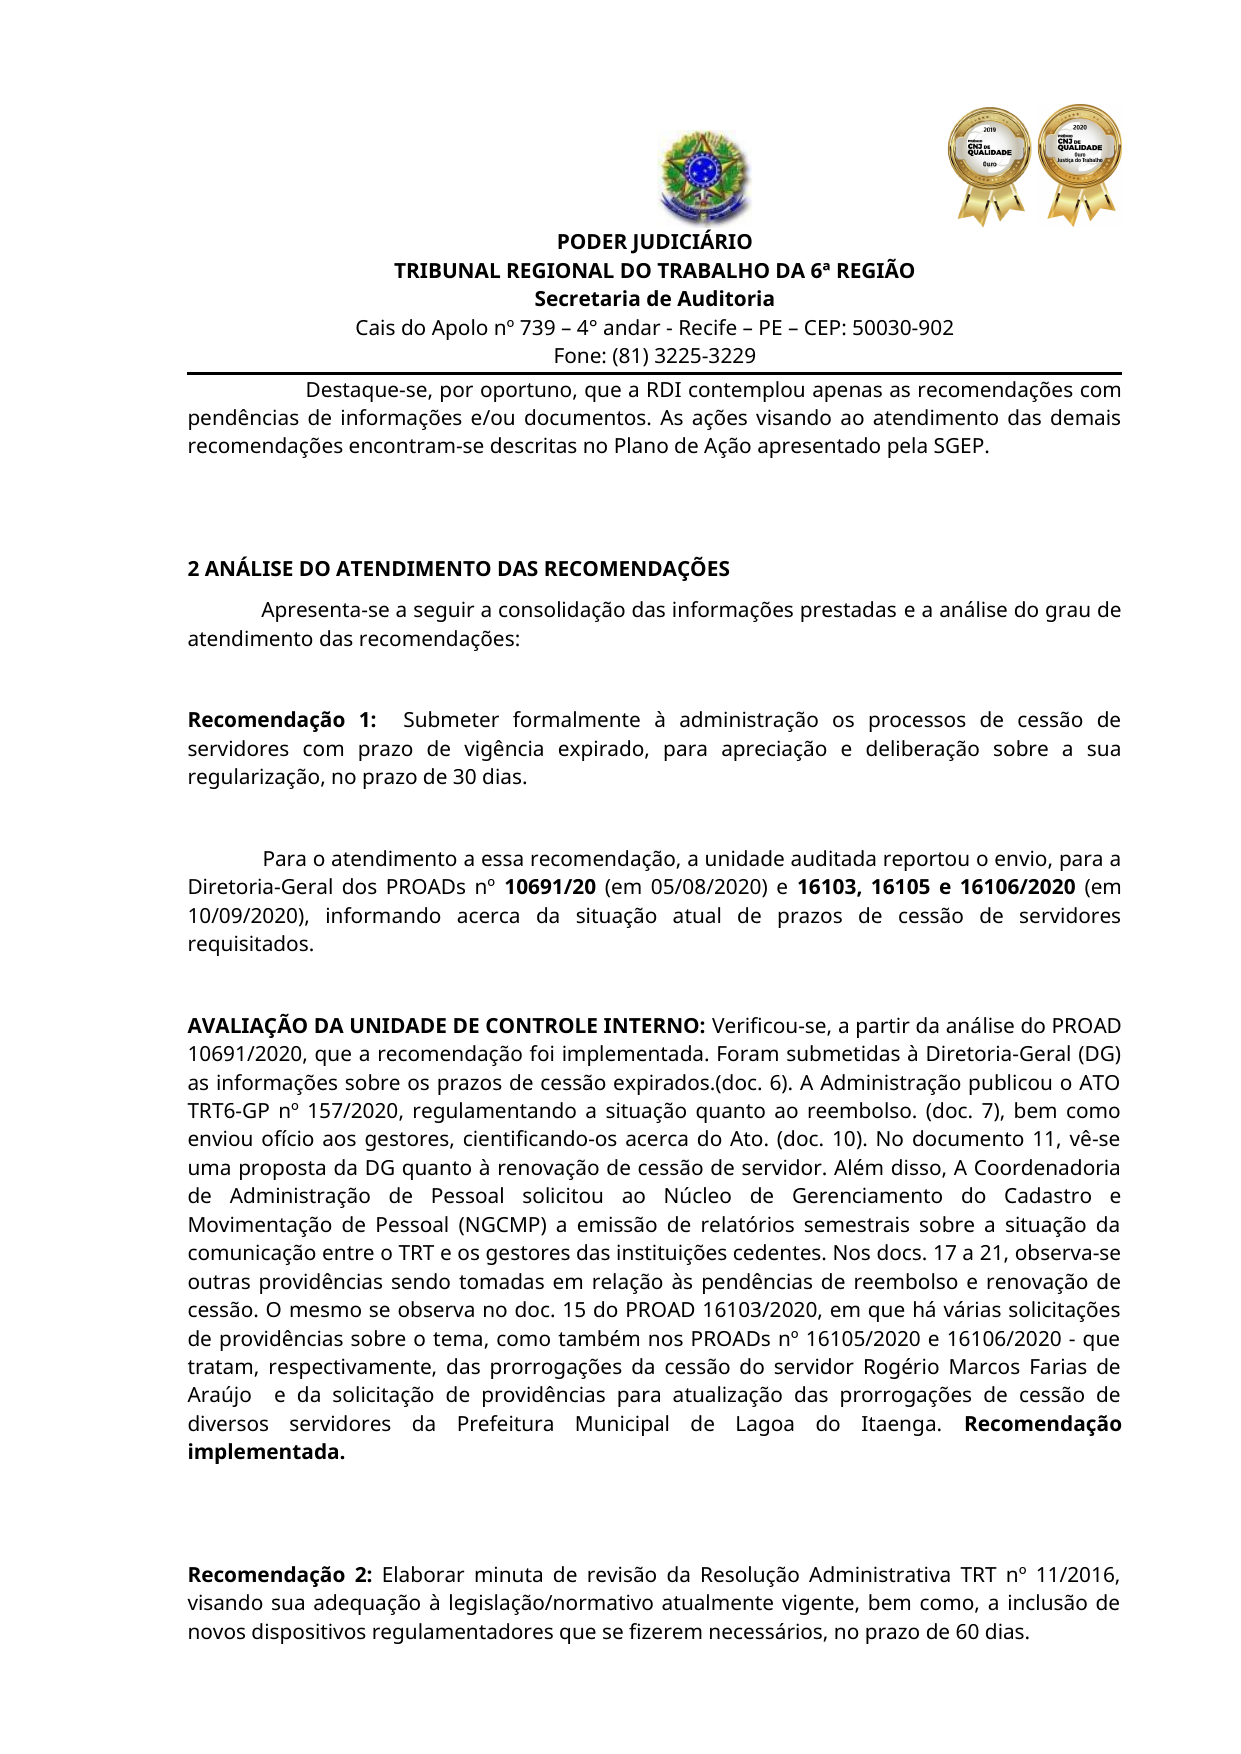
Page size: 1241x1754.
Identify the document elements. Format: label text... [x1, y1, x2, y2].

subtitle AVALIAÇÃO DA UNIDADE DE CONTROLE INTERNO: Verificou-se, a partir da análise do PROAD 10691/2020, que a recomendação foi implementada. Foram submetidas à Diretoria-Geral (DG) as informações sobre os prazos de cessão expirados.(doc. 6). A Administração publicou o ATO TRT6-GP nº 157/2020, regulamentando a situação quanto ao reembolso. (doc. 7), bem como enviou ofício aos gestores, cientificando-os acerca do Ato. (doc. 10). No documento 11, vê-se uma proposta da DG quanto à renovação de cessão de servidor. Além disso, A Coordenadoria de Administração de Pessoal solicitou ao Núcleo de Gerenciamento do Cadastro e Movimentação de Pessoal (NGCMP) a emissão de relatórios semestrais sobre a situação da comunicação entre o TRT e os gestores das instituições cedentes. Nos docs. 17 a 21, observa-se outras providências sendo tomadas em relação às pendências de reembolso e renovação de cessão. O mesmo se observa no doc. 15 do PROAD 16103/2020, em que há várias solicitações de providências sobre o tema, como também nos PROADs nº 16105/2020 e 16106/2020 - que tratam, respectivamente, das prorrogações da cessão do servidor Rogério Marcos Farias de Araújo e da solicitação de providências para atualização das prorrogações de cessão de diversos servidores da Prefeitura Municipal de Lagoa do Itaenga. Recomendação implementada. [187, 1011, 1122, 1466]
subtitle 2 ANÁLISE DO ATENDIMENTO DAS RECOMENDAÇÕES [187, 554, 1122, 583]
subtitle Recomendação 1: Submeter formalmente à administração os processos de cessão de servidores com prazo de vigência expirado, para apreciação e deliberação sobre a sua regularização, no prazo de 30 dias. [187, 705, 1122, 791]
subtitle Apresenta-se a seguir a consolidação das informações prestadas e a análise do grau de atendimento das recomendações: [187, 595, 1122, 652]
subtitle Para o atendimento a essa recomendação, a unidade auditada reportou o envio, para a Diretoria-Geral dos PROADs nº 10691/20 (em 05/08/2020) e 16103, 16105 e 16106/2020 (em 10/09/2020), informando acerca da situação atual de prazos de cessão de servidores requisitados. [187, 844, 1122, 958]
picture [1037, 103, 1123, 228]
picture [657, 130, 753, 228]
subtitle Destaque-se, por oportuno, que a RDI contemplou apenas as recomendações com pendências de informações e/ou documentos. As ações visando ao atendimento das demais recomendações encontram-se descritas no Plano de Ação apresentado pela SGEP. [187, 375, 1122, 460]
subtitle Recomendação 2: Elaborar minuta de revisão da Resolução Administrativa TRT nº 11/2016, visando sua adequação à legislação/normativo atualmente vigente, bem como, a inclusão de novos dispositivos regulamentadores que se fizerem necessários, no prazo de 60 dias. [187, 1560, 1122, 1645]
picture [947, 106, 1032, 228]
